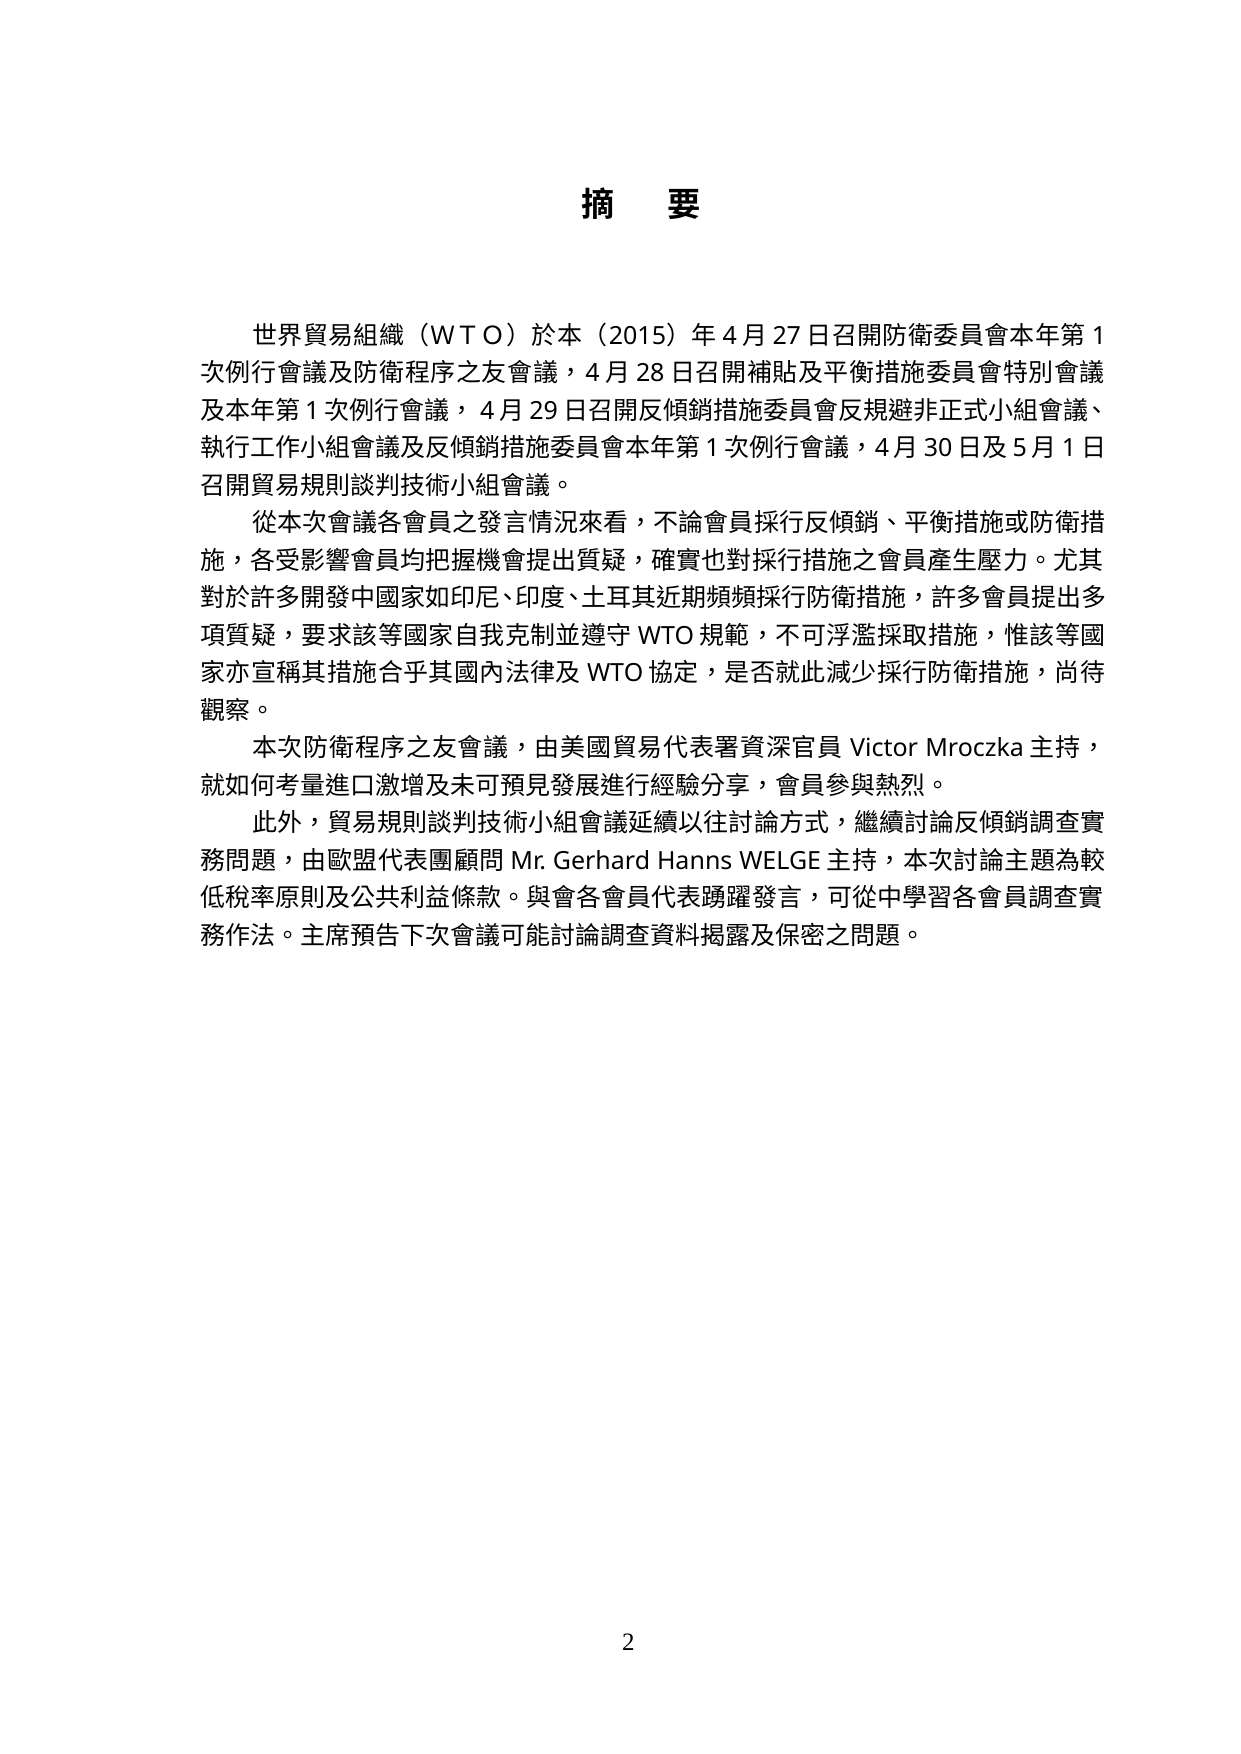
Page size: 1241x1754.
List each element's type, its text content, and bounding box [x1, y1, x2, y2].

text 從本次會議各會員之發言情況來看，不論會員採行反傾銷、平衡措施或防衛措施，各受影響會員均把握機會提出質疑，確實也對採行措施之會員產生壓力。尤其對於許多開發中國家如印尼、印度、土耳其近期頻頻採行防衛措施，許多會員提出多項質疑，要求該等國家自我克制並遵守WTO規範，不可浮濫採取措施，惟該等國家亦宣稱其措施合乎其國內法律及WTO協定，是否就此減少採行防衛措施，尚待觀察。 [200, 502, 1106, 727]
text 摘 要 [175, 164, 1106, 239]
text 世界貿易組織（ＷＴＯ）於本（2015）年4月27日召開防衛委員會本年第1次例行會議及防衛程序之友會議，4月28日召開補貼及平衡措施委員會特別會議及本年第1次例行會議， 4月29日召開反傾銷措施委員會反規避非正式小組會議、執行工作小組會議及反傾銷措施委員會本年第1次例行會議，4月30日及5月1日召開貿易規則談判技術小組會議。 [200, 314, 1106, 502]
text 本次防衛程序之友會議，由美國貿易代表署資深官員Victor Mroczka主持，就如何考量進口激增及未可預見發展進行經驗分享，會員參與熱烈。 [200, 727, 1106, 802]
text 此外，貿易規則談判技術小組會議延續以往討論方式，繼續討論反傾銷調查實務問題，由歐盟代表團顧問Mr. Gerhard Hanns WELGE主持，本次討論主題為較低稅率原則及公共利益條款。與會各會員代表踴躍發言，可從中學習各會員調查實務作法。主席預告下次會議可能討論調查資料揭露及保密之問題。 [200, 802, 1106, 952]
